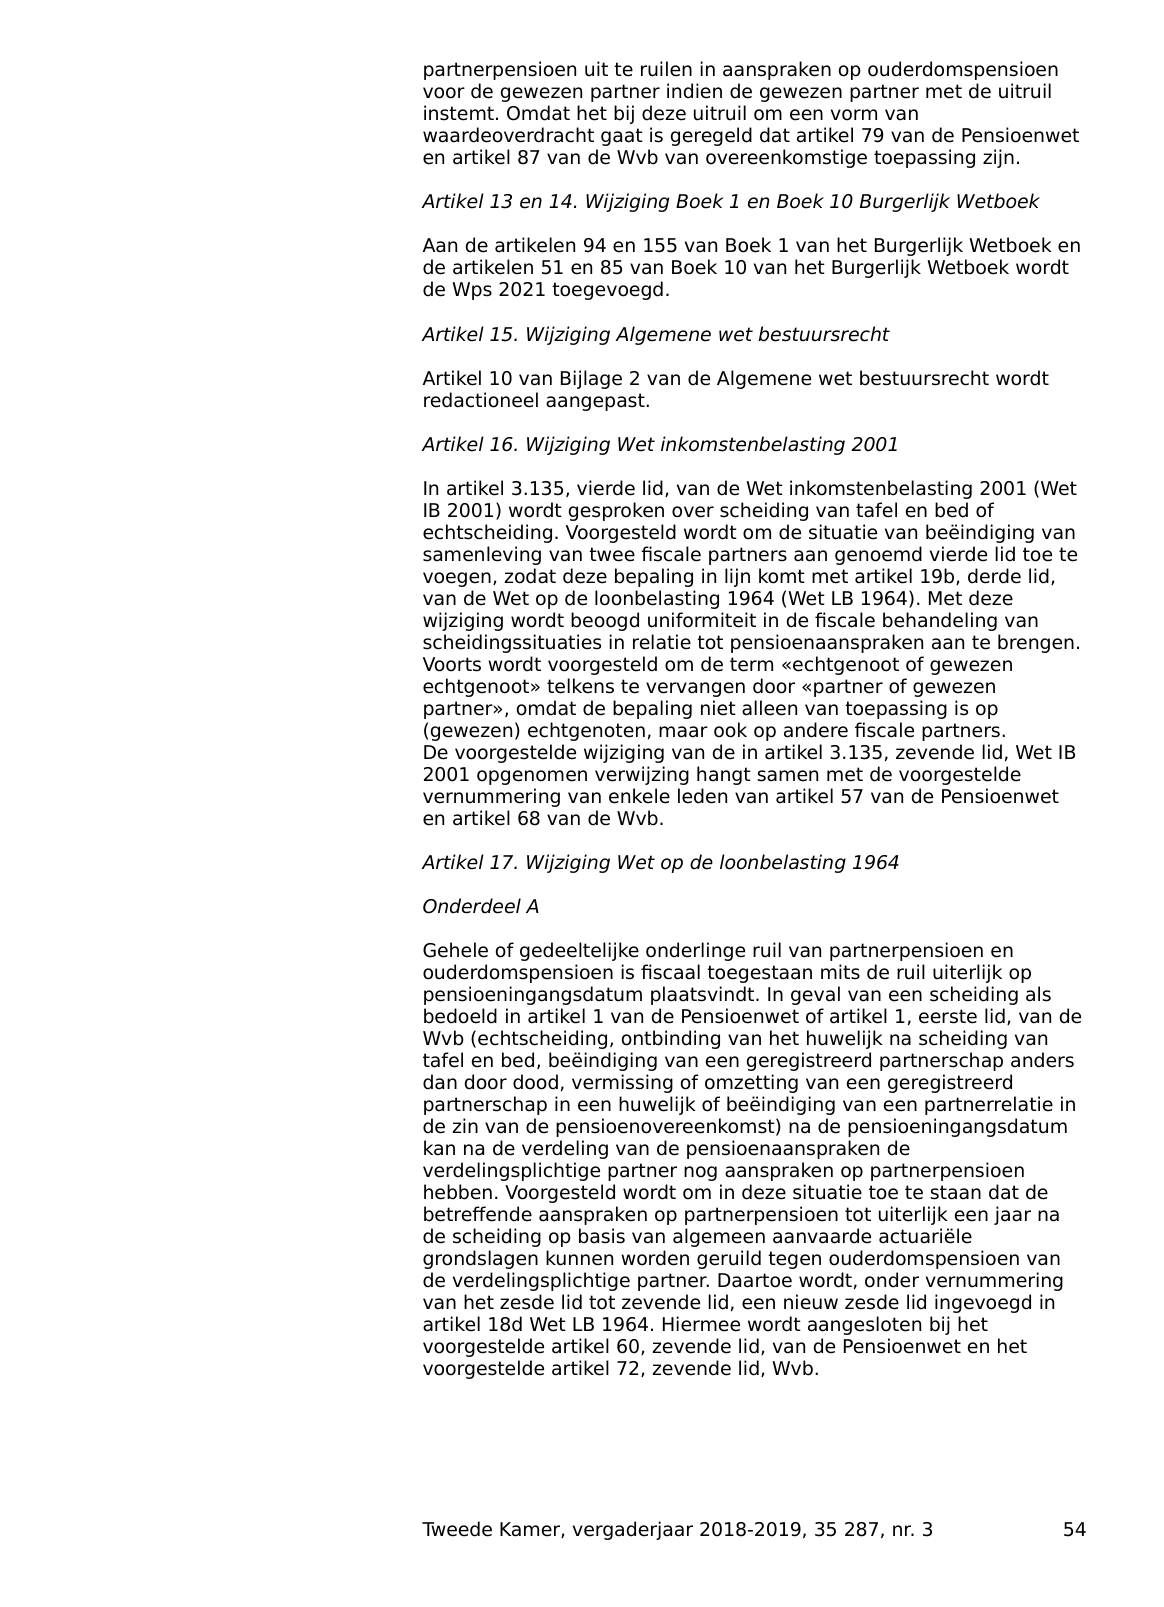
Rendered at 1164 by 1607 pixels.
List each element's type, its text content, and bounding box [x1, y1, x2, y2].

text Gehele of gedeeltelijke onderlinge ruil van partnerpensioen en ouderdomspensioen is fiscaal toegestaan mits de ruil uiterlijk op pensioeningangsdatum plaatsvindt. In geval van een scheiding als bedoeld in artikel 1 van de Pensioenwet of artikel 1, eerste lid, van de Wvb (echtscheiding, ontbinding van het huwelijk na scheiding van tafel en bed, beëindiging van een geregistreerd partnerschap anders dan door dood, vermissing of omzetting van een geregistreerd partnerschap in een huwelijk of beëindiging van een partnerrelatie in de zin van de pensioenovereenkomst) na de pensioeningangsdatum kan na de verdeling van de pensioenaanspraken de verdelingsplichtige partner nog aanspraken op partnerpensioen hebben. Voorgesteld wordt om in deze situatie toe te staan dat de betreffende aanspraken op partnerpensioen tot uiterlijk een jaar na de scheiding op basis van algemeen aanvaarde actuariële grondslagen kunnen worden geruild tegen ouderdomspensioen van de verdelingsplichtige partner. Daartoe wordt, onder vernummering van het zesde lid tot zevende lid, een nieuw zesde lid ingevoegd in artikel 18d Wet LB 1964. Hiermee wordt aangesloten bij het voorgestelde artikel 60, zevende lid, van de Pensioenwet en het voorgestelde artikel 72, zevende lid, Wvb. [422, 940, 1087, 1380]
text partnerpensioen uit te ruilen in aanspraken op ouderdomspensioen voor de gewezen partner indien de gewezen partner met de uitruil instemt. Omdat het bij deze uitruil om een vorm van waardeoverdracht gaat is geregeld dat artikel 79 van de Pensioenwet en artikel 87 van de Wvb van overeenkomstige toepassing zijn. [422, 59, 1087, 169]
subtitle Onderdeel A [422, 896, 1087, 918]
subtitle Artikel 17. Wijziging Wet op de loonbelasting 1964 [422, 852, 1087, 874]
subtitle Artikel 16. Wijziging Wet inkomstenbelasting 2001 [422, 434, 1087, 456]
text In artikel 3.135, vierde lid, van de Wet inkomstenbelasting 2001 (Wet IB 2001) wordt gesproken over scheiding van tafel en bed of echtscheiding. Voorgesteld wordt om de situatie van beëindiging van samenleving van twee fiscale partners aan genoemd vierde lid toe te voegen, zodat deze bepaling in lijn komt met artikel 19b, derde lid, van de Wet op de loonbelasting 1964 (Wet LB 1964). Met deze wijziging wordt beoogd uniformiteit in de fiscale behandeling van scheidingssituaties in relatie tot pensioenaanspraken aan te brengen. Voorts wordt voorgesteld om de term «echtgenoot of gewezen echtgenoot» telkens te vervangen door «partner of gewezen partner», omdat de bepaling niet alleen van toepassing is op (gewezen) echtgenoten, maar ook op andere fiscale partners. [422, 478, 1087, 742]
subtitle Artikel 13 en 14. Wijziging Boek 1 en Boek 10 Burgerlijk Wetboek [422, 191, 1087, 213]
subtitle Artikel 15. Wijziging Algemene wet bestuursrecht [422, 323, 1087, 345]
text Artikel 10 van Bijlage 2 van de Algemene wet bestuursrecht wordt redactioneel aangepast. [422, 368, 1087, 412]
text Aan de artikelen 94 en 155 van Boek 1 van het Burgerlijk Wetboek en de artikelen 51 en 85 van Boek 10 van het Burgerlijk Wetboek wordt de Wps 2021 toegevoegd. [422, 235, 1087, 301]
text De voorgestelde wijziging van de in artikel 3.135, zevende lid, Wet IB 2001 opgenomen verwijzing hangt samen met de voorgestelde vernummering van enkele leden van artikel 57 van de Pensioenwet en artikel 68 van de Wvb. [422, 742, 1087, 829]
